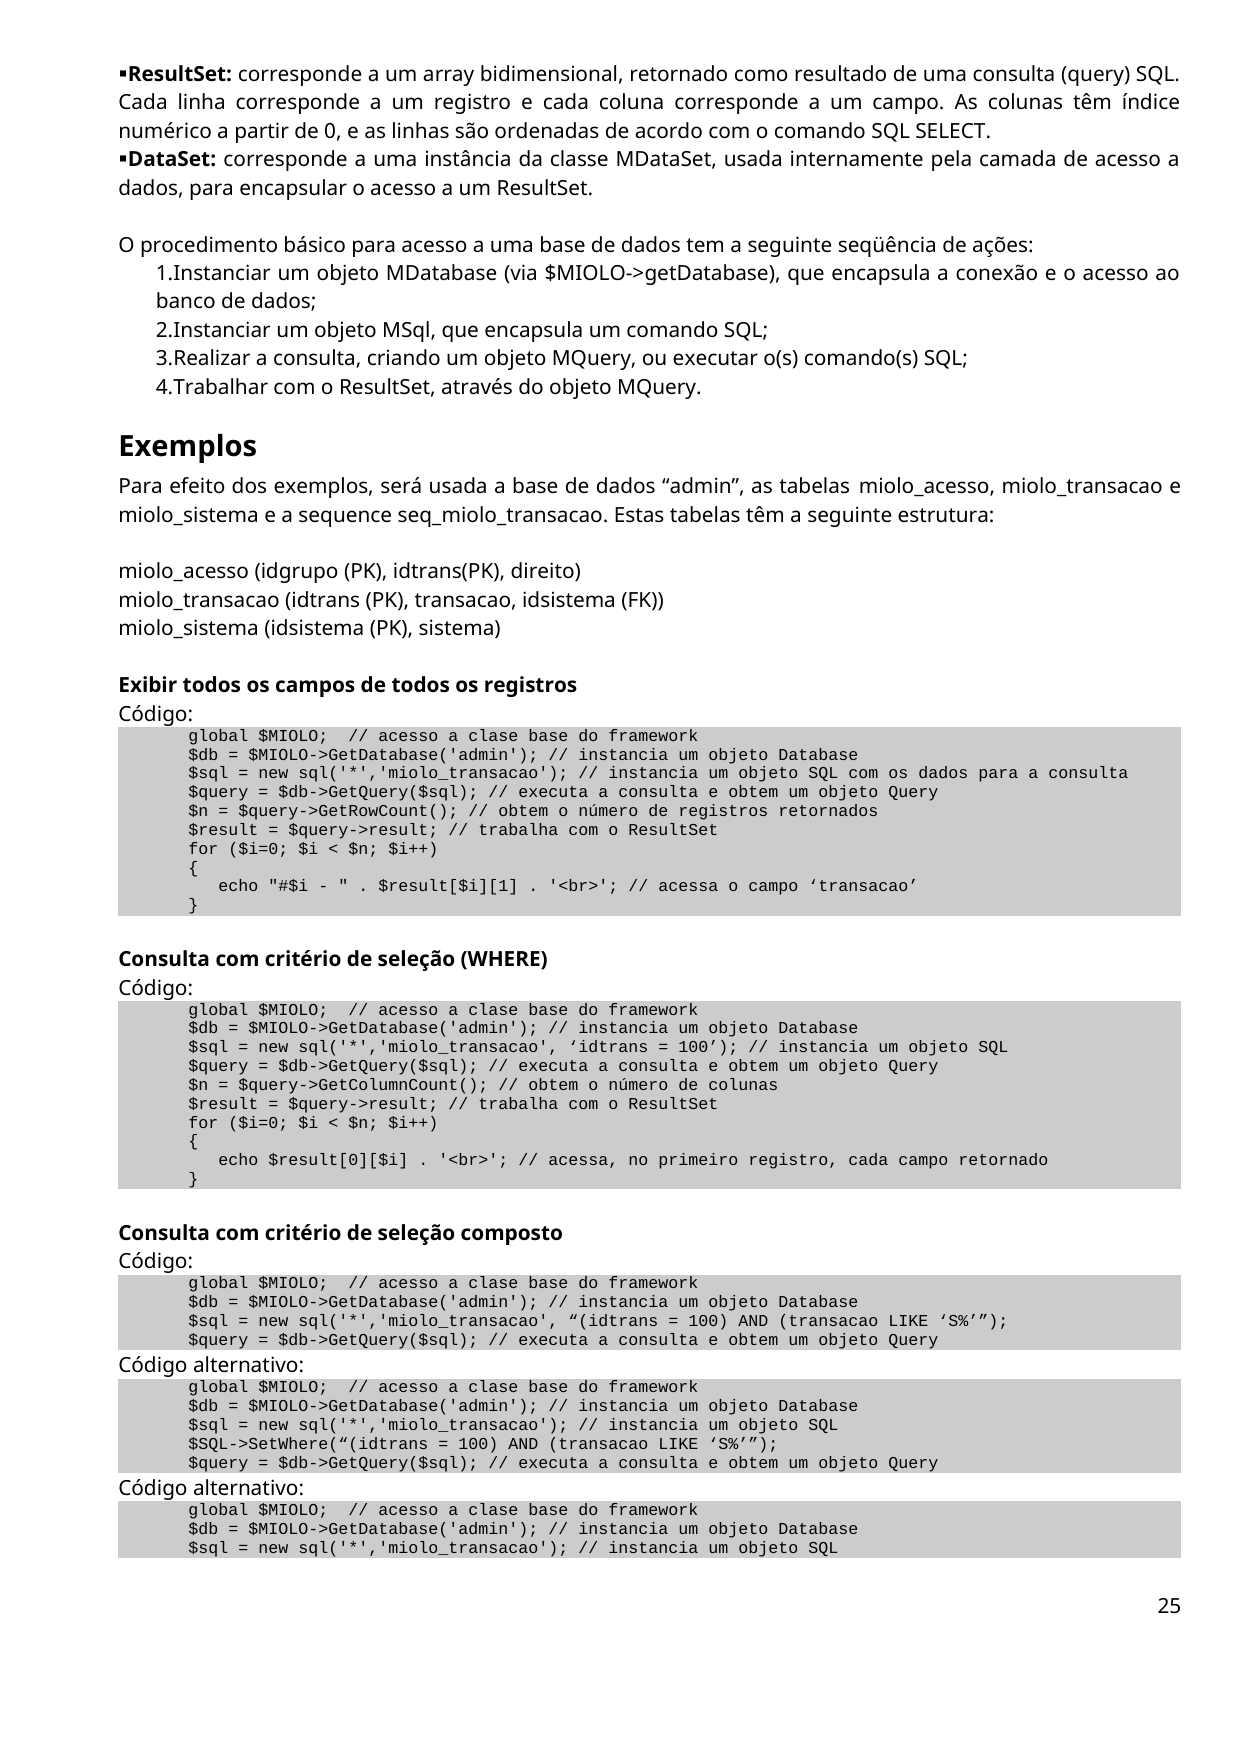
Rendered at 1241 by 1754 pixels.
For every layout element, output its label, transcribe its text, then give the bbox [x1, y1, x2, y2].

text global $MIOLO; // acesso a clase base do framework [118, 1001, 1181, 1020]
text $query = $db->GetQuery($sql); // executa a consulta e obtem um objeto Query [118, 1454, 1181, 1473]
text $db = $MIOLO->GetDatabase('admin'); // instancia um objeto Database [118, 1020, 1181, 1039]
text $db = $MIOLO->GetDatabase('admin'); // instancia um objeto Database [118, 1520, 1181, 1539]
text miolo_acesso (idgrupo (PK), idtrans(PK), direito) [118, 557, 1181, 585]
text $result = $query->result; // trabalha com o ResultSet [118, 821, 1181, 840]
text $sql = new sql('*','miolo_transacao'); // instancia um objeto SQL [118, 1416, 1181, 1435]
text $SQL->SetWhere(“(idtrans = 100) AND (transacao LIKE ‘S%’”); [118, 1435, 1181, 1454]
text $n = $query->GetColumnCount(); // obtem o número de colunas [118, 1076, 1181, 1095]
text { [118, 859, 1181, 878]
text for ($i=0; $i < $n; $i++) [118, 1114, 1181, 1133]
text global $MIOLO; // acesso a clase base do framework [118, 727, 1181, 746]
list DataSet: corresponde a uma instância da classe MDataSet, usada internamente pela camada de acesso a dados, para encapsular o acesso a um ResultSet. [118, 144, 1181, 201]
text Consulta com critério de seleção (WHERE) [118, 944, 1181, 973]
text for ($i=0; $i < $n; $i++) [118, 840, 1181, 859]
text miolo_transacao (idtrans (PK), transacao, idsistema (FK)) [118, 585, 1181, 613]
text global $MIOLO; // acesso a clase base do framework [118, 1379, 1181, 1398]
text } [118, 897, 1181, 916]
text global $MIOLO; // acesso a clase base do framework [118, 1275, 1181, 1294]
list Realizar a consulta, criando um objeto MQuery, ou executar o(s) comando(s) SQL; [156, 343, 1181, 372]
text $query = $db->GetQuery($sql); // executa a consulta e obtem um objeto Query [118, 784, 1181, 803]
list Instanciar um objeto MSql, que encapsula um comando SQL; [156, 315, 1181, 343]
text echo "#$i - " . $result[$i][1] . '<br>'; // acessa o campo ‘transacao’ [118, 878, 1181, 897]
subtitle Exemplos [118, 425, 1181, 465]
text $n = $query->GetRowCount(); // obtem o número de registros retornados [118, 803, 1181, 821]
text $sql = new sql('*','miolo_transacao', “(idtrans = 100) AND (transacao LIKE ‘S%’”); [118, 1313, 1181, 1331]
text Código alternativo: [118, 1350, 1181, 1379]
text $sql = new sql('*','miolo_transacao'); // instancia um objeto SQL [118, 1539, 1181, 1558]
text global $MIOLO; // acesso a clase base do framework [118, 1501, 1181, 1520]
text $query = $db->GetQuery($sql); // executa a consulta e obtem um objeto Query [118, 1331, 1181, 1350]
text echo $result[0][$i] . '<br>'; // acessa, no primeiro registro, cada campo retornado [118, 1152, 1181, 1171]
text Consulta com critério de seleção composto [118, 1218, 1181, 1246]
text $sql = new sql('*','miolo_transacao'); // instancia um objeto SQL com os dados para a consulta [118, 765, 1181, 784]
text Código: [118, 973, 1181, 1001]
text { [118, 1133, 1181, 1152]
list ResultSet: corresponde a um array bidimensional, retornado como resultado de uma consulta (query) SQL. Cada linha corresponde a um registro e cada coluna corresponde a um campo. As colunas têm índice numérico a partir de 0, e as linhas são ordenadas de acordo com o comando SQL SELECT. [118, 59, 1181, 144]
text $db = $MIOLO->GetDatabase('admin'); // instancia um objeto Database [118, 1398, 1181, 1416]
text Para efeito dos exemplos, será usada a base de dados “admin”, as tabelas miolo_acesso, miolo_transacao e miolo_sistema e a sequence seq_miolo_transacao. Estas tabelas têm a seguinte estrutura: [118, 471, 1181, 528]
text $query = $db->GetQuery($sql); // executa a consulta e obtem um objeto Query [118, 1058, 1181, 1076]
list Instanciar um objeto MDatabase (via $MIOLO->getDatabase), que encapsula a conexão e o acesso ao banco de dados; [156, 258, 1181, 315]
text $sql = new sql('*','miolo_transacao', ‘idtrans = 100’); // instancia um objeto SQL [118, 1039, 1181, 1058]
text Código: [118, 1246, 1181, 1275]
text } [118, 1171, 1181, 1189]
text miolo_sistema (idsistema (PK), sistema) [118, 613, 1181, 642]
text Código: [118, 699, 1181, 727]
text Código alternativo: [118, 1473, 1181, 1501]
text Exibir todos os campos de todos os registros [118, 670, 1181, 699]
text $db = $MIOLO->GetDatabase('admin'); // instancia um objeto Database [118, 1294, 1181, 1313]
text O procedimento básico para acesso a uma base de dados tem a seguinte seqüência de ações: [118, 230, 1181, 258]
text $db = $MIOLO->GetDatabase('admin'); // instancia um objeto Database [118, 746, 1181, 765]
text $result = $query->result; // trabalha com o ResultSet [118, 1095, 1181, 1114]
list Trabalhar com o ResultSet, através do objeto MQuery. [156, 372, 1181, 400]
